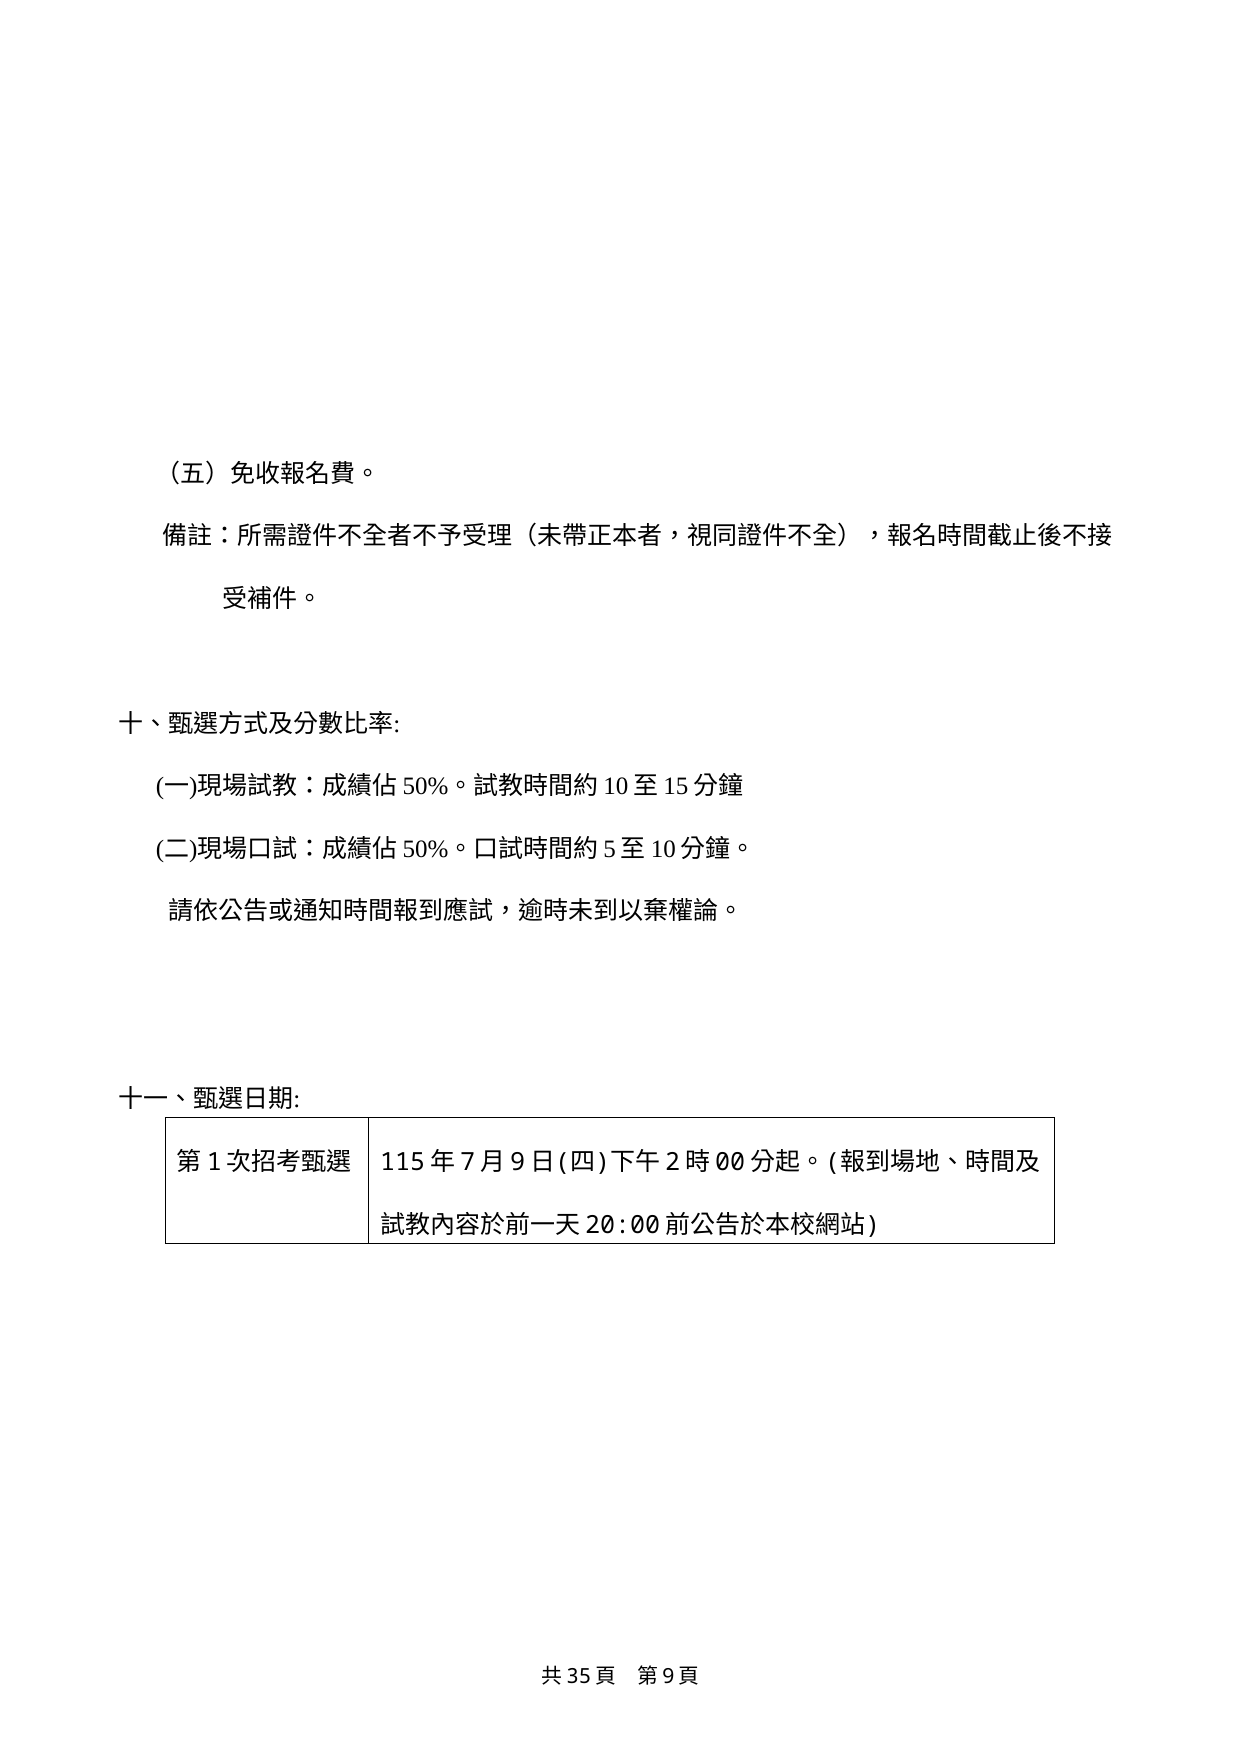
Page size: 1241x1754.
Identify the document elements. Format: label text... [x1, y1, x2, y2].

text (二)現場口試：成績佔50%。口試時間約5至10分鐘。 [156, 805, 1122, 867]
text 十、甄選方式及分數比率: [118, 680, 1122, 742]
text 請依公告或通知時間報到應試，逾時未到以棄權論。 [168, 867, 1122, 930]
table_header 第1次招考甄選 [166, 1118, 368, 1243]
text 十一、甄選日期: [118, 1055, 1122, 1117]
text (一)現場試教：成績佔50%。試教時間約10至15分鐘 [156, 742, 1122, 805]
table_header 115年7月9日(四)下午2時00分起。(報到場地、時間及試教內容於前一天20:00前公告於本校網站) [369, 1118, 1054, 1243]
text 備註：所需證件不全者不予受理（未帶正本者，視同證件不全），報名時間截止後不接受補件。 [156, 492, 1122, 617]
text （五）免收報名費。 [156, 430, 1122, 492]
